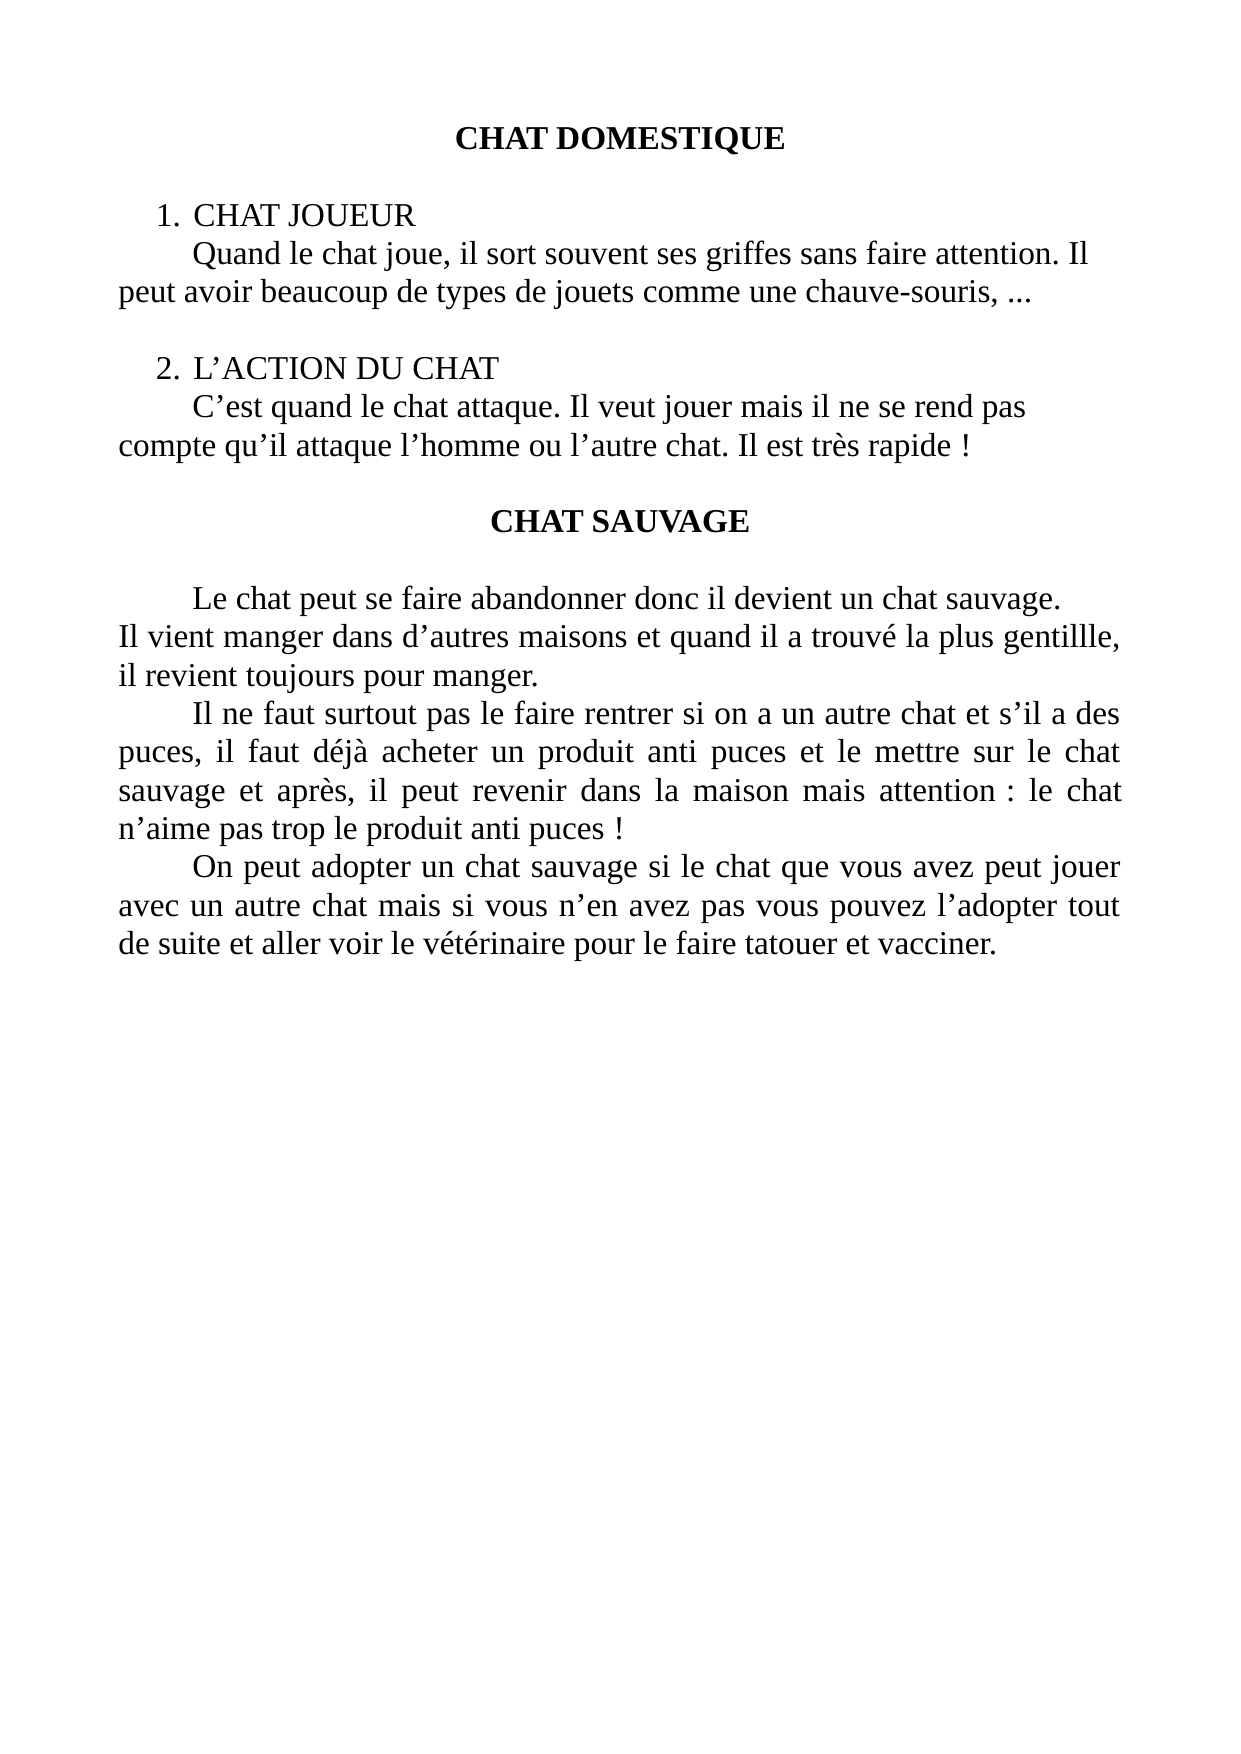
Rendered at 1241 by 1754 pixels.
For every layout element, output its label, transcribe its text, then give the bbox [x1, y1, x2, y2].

text Il vient manger dans d’autres maisons et quand il a trouvé la plus gentillle, il revient toujours pour manger. [118, 616, 1122, 693]
text On peut adopter un chat sauvage si le chat que vous avez peut jouer avec un autre chat mais si vous n’en avez pas vous pouvez l’adopter tout de suite et aller voir le vétérinaire pour le faire tatouer et vacciner. [118, 846, 1122, 961]
text CHAT DOMESTIQUE [118, 118, 1122, 156]
text Quand le chat joue, il sort souvent ses griffes sans faire attention. Il peut avoir beaucoup de types de jouets comme une chauve-souris, ... [118, 233, 1122, 310]
text Le chat peut se faire abandonner donc il devient un chat sauvage. [118, 578, 1122, 616]
list L’ACTION DU CHAT [156, 348, 1122, 386]
text C’est quand le chat attaque. Il veut jouer mais il ne se rend pas compte qu’il attaque l’homme ou l’autre chat. Il est très rapide ! [118, 386, 1122, 463]
list CHAT JOUEUR [156, 195, 1122, 233]
text Il ne faut surtout pas le faire rentrer si on a un autre chat et s’il a des puces, il faut déjà acheter un produit anti puces et le mettre sur le chat sauvage et après, il peut revenir dans la maison mais attention : le chat n’aime pas trop le produit anti puces ! [118, 693, 1122, 846]
text CHAT SAUVAGE [118, 501, 1122, 540]
